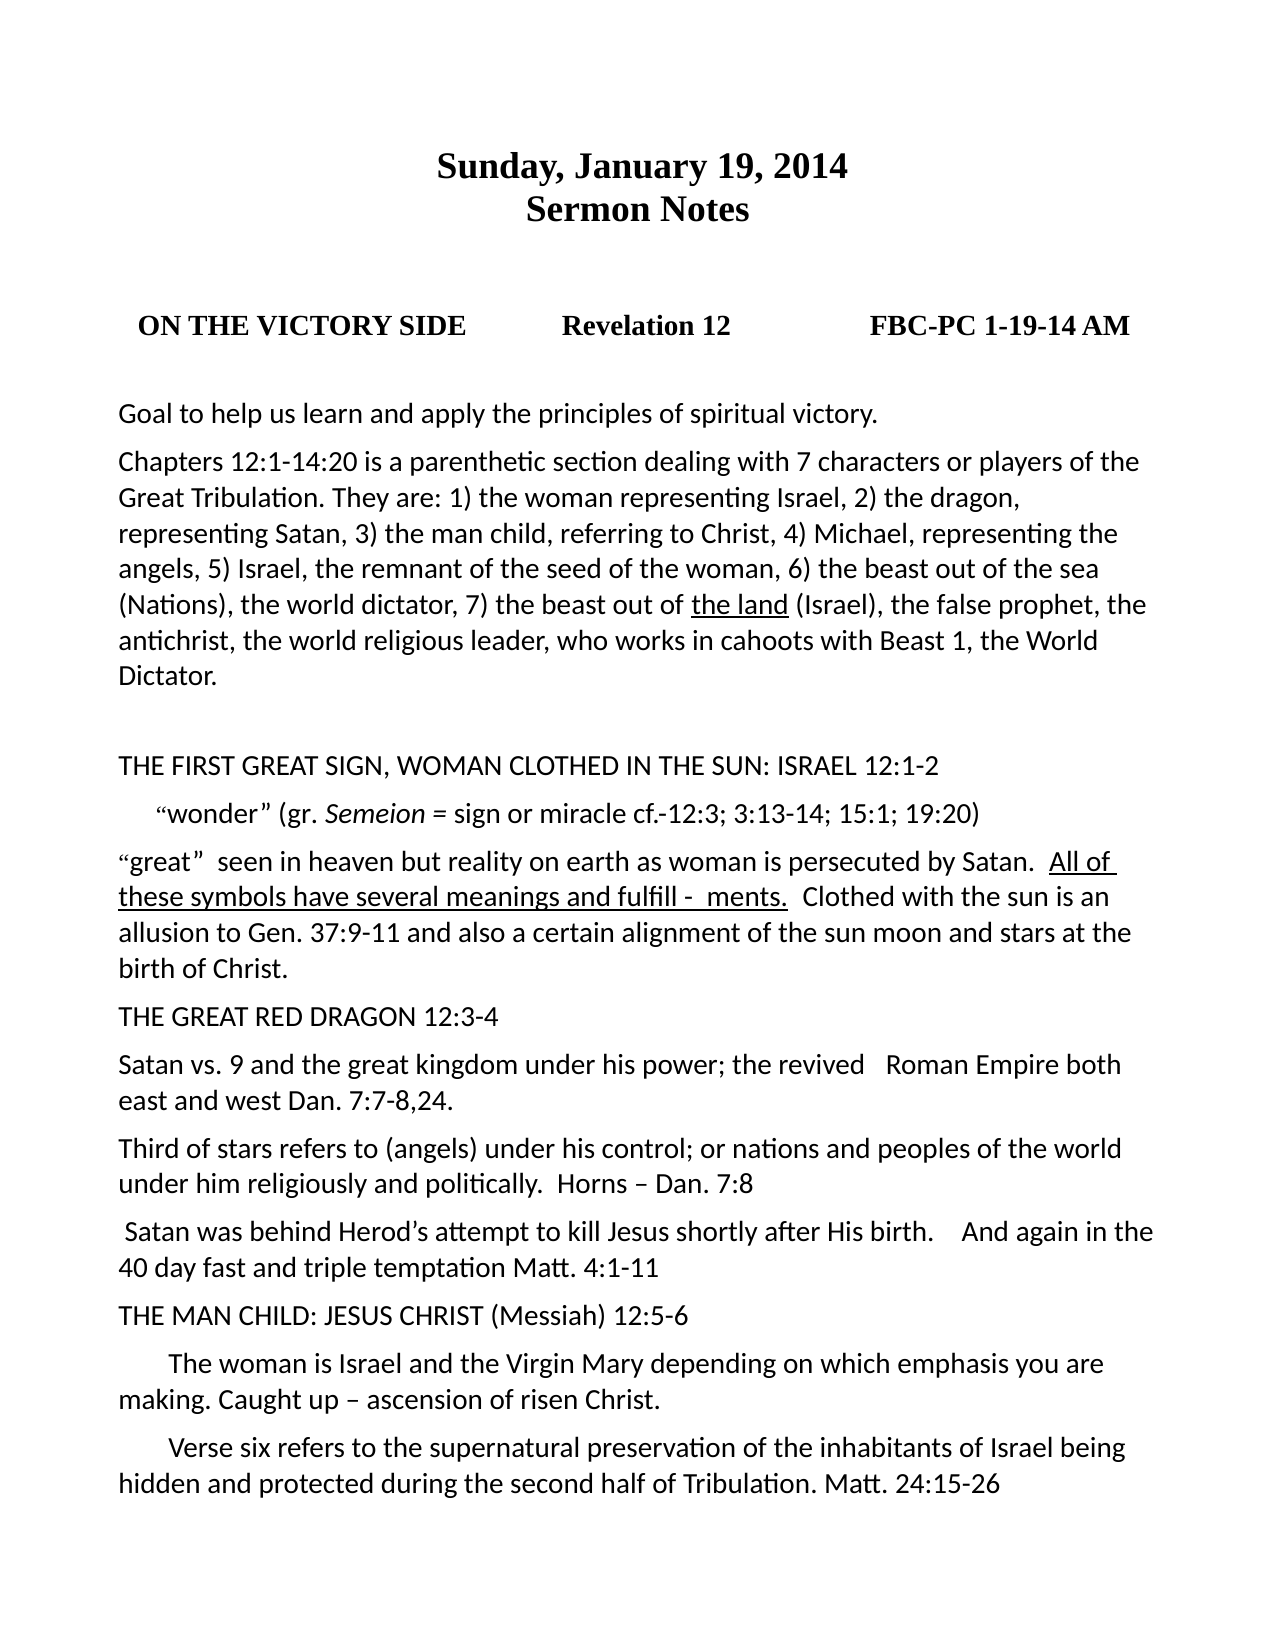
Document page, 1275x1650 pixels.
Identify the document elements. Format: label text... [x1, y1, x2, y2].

text Chapters 12:1-14:20 is a parenthetic section dealing with 7 characters or players of the Great Tribulation. They are: 1) the woman representing Israel, 2) the dragon, representing Satan, 3) the man child, referring to Christ, 4) Michael, representing the angels, 5) Israel, the remnant of the seed of the woman, 6) the beast out of the sea (Nations), the world dictator, 7) the beast out of the land (Israel), the false prophet, the antichrist, the world religious leader, who works in cahoots with Beast 1, the World Dictator. [118, 443, 1157, 693]
text Goal to help us learn and apply the principles of spiritual victory. [118, 395, 1157, 431]
text Satan was behind Herod’s attempt to kill Jesus shortly after His birth. And again in the 40 day fast and triple temptation Matt. 4:1-11 [118, 1213, 1157, 1285]
text “wonder” (gr. Semeion = sign or miracle cf.-12:3; 3:13-14; 15:1; 19:20) [118, 795, 1157, 830]
text THE GREAT RED DRAGON 12:3-4 [118, 998, 1157, 1033]
text THE MAN CHILD: JESUS CHRIST (Messiah) 12:5-6 [118, 1297, 1157, 1333]
text The woman is Israel and the Virgin Mary depending on which emphasis you are making. Caught up – ascension of risen Christ. [118, 1345, 1157, 1417]
text Third of stars refers to (angels) under his control; or nations and peoples of the world under him religiously and politically. Horns – Dan. 7:8 [118, 1130, 1157, 1201]
text Verse six refers to the supernatural preservation of the inhabitants of Israel being hidden and protected during the second half of Tribulation. Matt. 24:15-26 [118, 1429, 1157, 1500]
subtitle ON THE VICTORY SIDE Revelation 12 FBC-PC 1-19-14 AM [118, 308, 1157, 342]
text Satan vs. 9 and the great kingdom under his power; the revived Roman Empire both east and west Dan. 7:7-8,24. [118, 1046, 1157, 1117]
text “great” seen in heaven but reality on earth as woman is persecuted by Satan. All of these symbols have several meanings and fulfill - ments. Clothed with the sun is an allusion to Gen. 37:9-11 and also a certain alignment of the sun moon and stars at the birth of Christ. [118, 843, 1157, 985]
subtitle Sunday, January 19, 2014 Sermon Notes [118, 143, 1157, 229]
text THE FIRST GREAT SIGN, WOMAN CLOTHED IN THE SUN: ISRAEL 12:1-2 [118, 747, 1157, 782]
